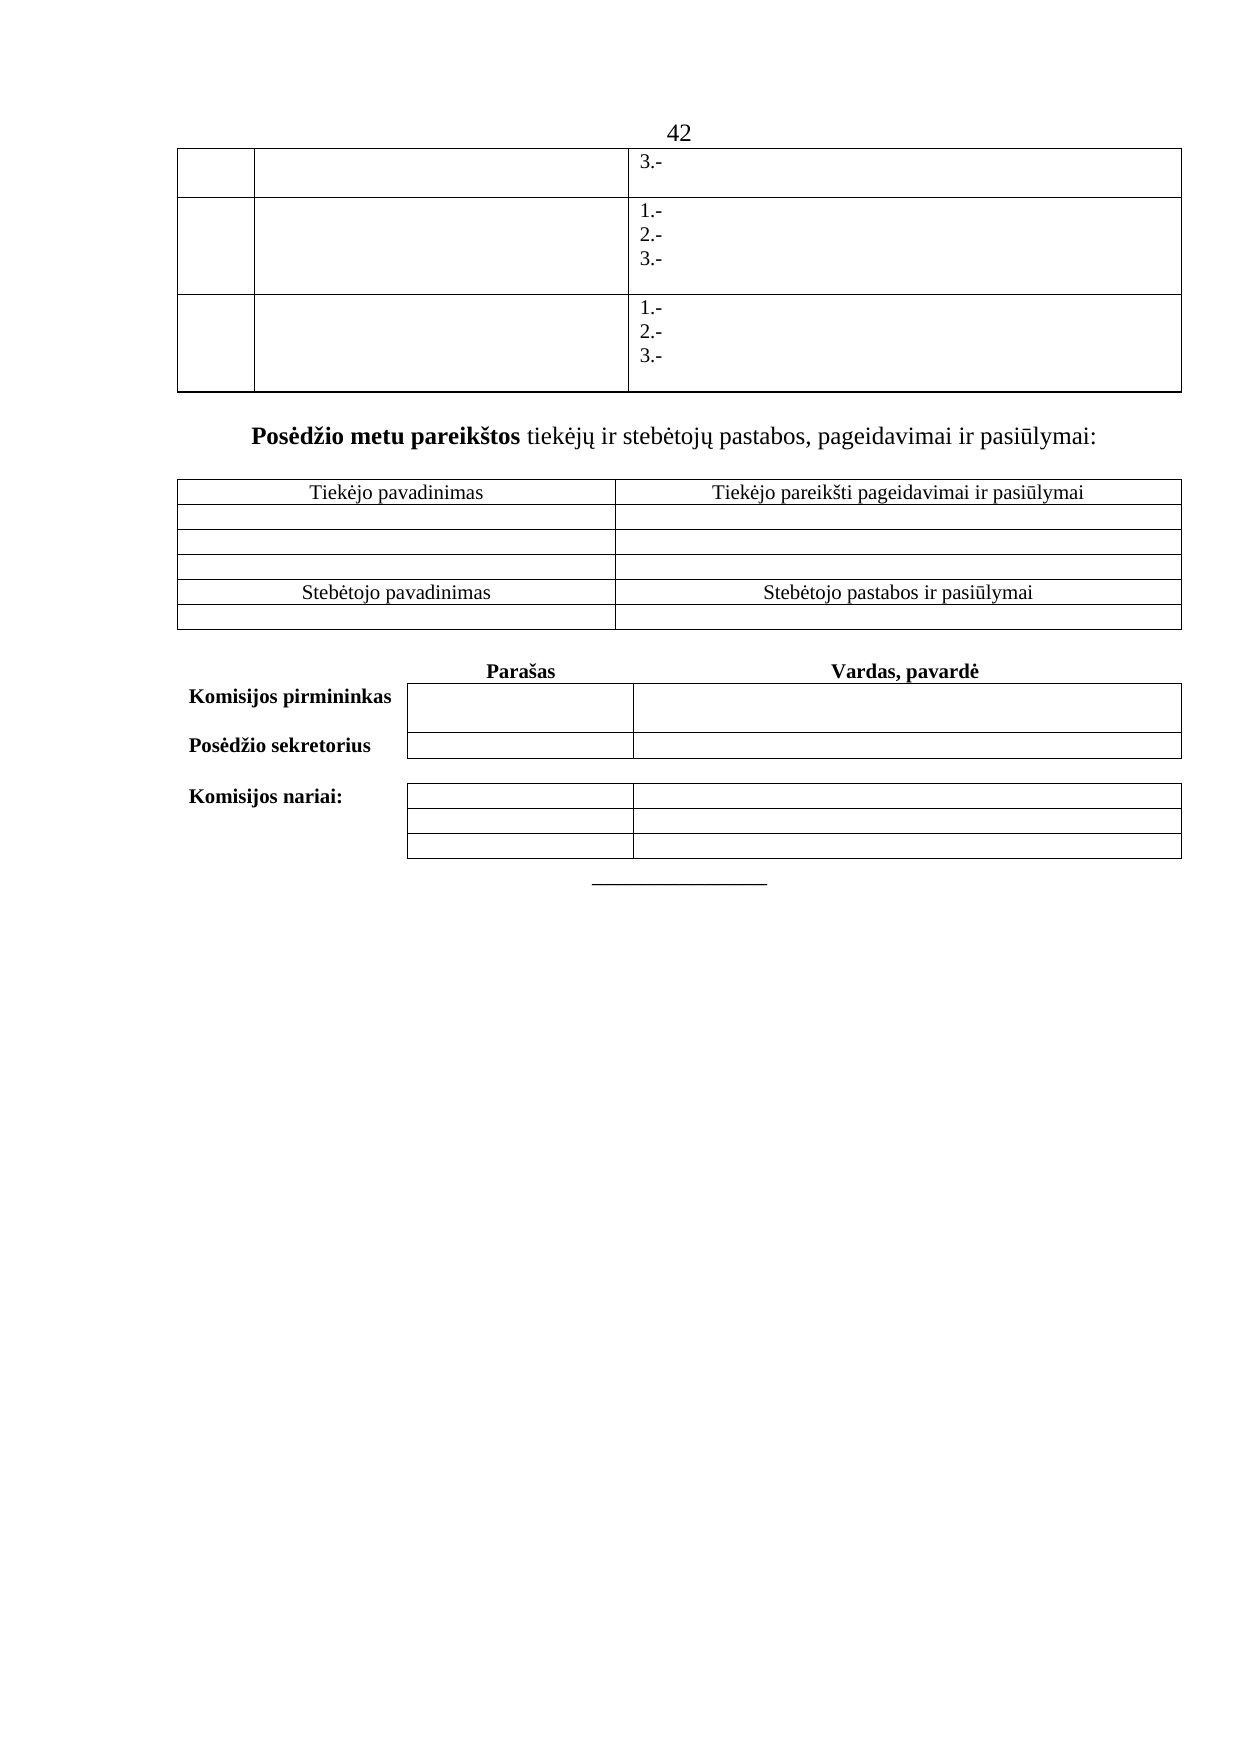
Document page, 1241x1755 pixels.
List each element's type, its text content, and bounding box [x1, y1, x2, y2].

table_cell [255, 295, 628, 391]
text Posėdžio metu pareikštos tiekėjų ir stebėtojų pastabos, pageidavimai ir pasiūlymai: [177, 421, 1181, 450]
table_cell [178, 605, 615, 629]
table_cell Komisijos pirmininkas [177, 683, 407, 732]
table_cell [177, 808, 407, 833]
table_cell [255, 198, 628, 294]
table_cell 3.- [629, 149, 1181, 197]
table_cell [177, 833, 407, 858]
table_cell [634, 684, 1181, 732]
table_cell [634, 733, 1181, 757]
table_cell [177, 758, 407, 782]
table_header Vardas, pavardė [634, 659, 1181, 683]
table_cell [178, 149, 254, 197]
table_cell [616, 555, 1181, 579]
table_cell [634, 809, 1181, 833]
table_cell [616, 505, 1181, 529]
table_header Parašas [408, 659, 634, 683]
table_cell [178, 530, 615, 554]
table_cell [408, 684, 633, 732]
table_cell [634, 759, 1181, 782]
table_cell [634, 784, 1181, 808]
table_cell 1.- 2.- 3.- [629, 198, 1181, 294]
table_cell [408, 784, 633, 808]
table_cell [634, 834, 1181, 858]
table_cell [178, 295, 254, 391]
table_cell Posėdžio sekretorius [177, 732, 407, 757]
table_cell Stebėtojo pastabos ir pasiūlymai [616, 580, 1181, 604]
table_cell [408, 809, 633, 833]
table_header [177, 659, 407, 683]
table_cell [616, 530, 1181, 554]
table_cell [178, 555, 615, 579]
table_cell [408, 834, 633, 858]
table_header Tiekėjo pavadinimas [178, 480, 615, 504]
table_cell Komisijos nariai: [177, 783, 407, 808]
table_cell [255, 149, 628, 197]
table_cell 1.- 2.- 3.- [629, 295, 1181, 391]
text ______________ [177, 859, 1181, 888]
table_cell Stebėtojo pavadinimas [178, 580, 615, 604]
table_cell [616, 605, 1181, 629]
table_cell [178, 505, 615, 529]
table_header Tiekėjo pareikšti pageidavimai ir pasiūlymai [616, 480, 1181, 504]
table_cell [408, 733, 633, 757]
table_cell [178, 198, 254, 294]
table_cell [408, 759, 634, 782]
